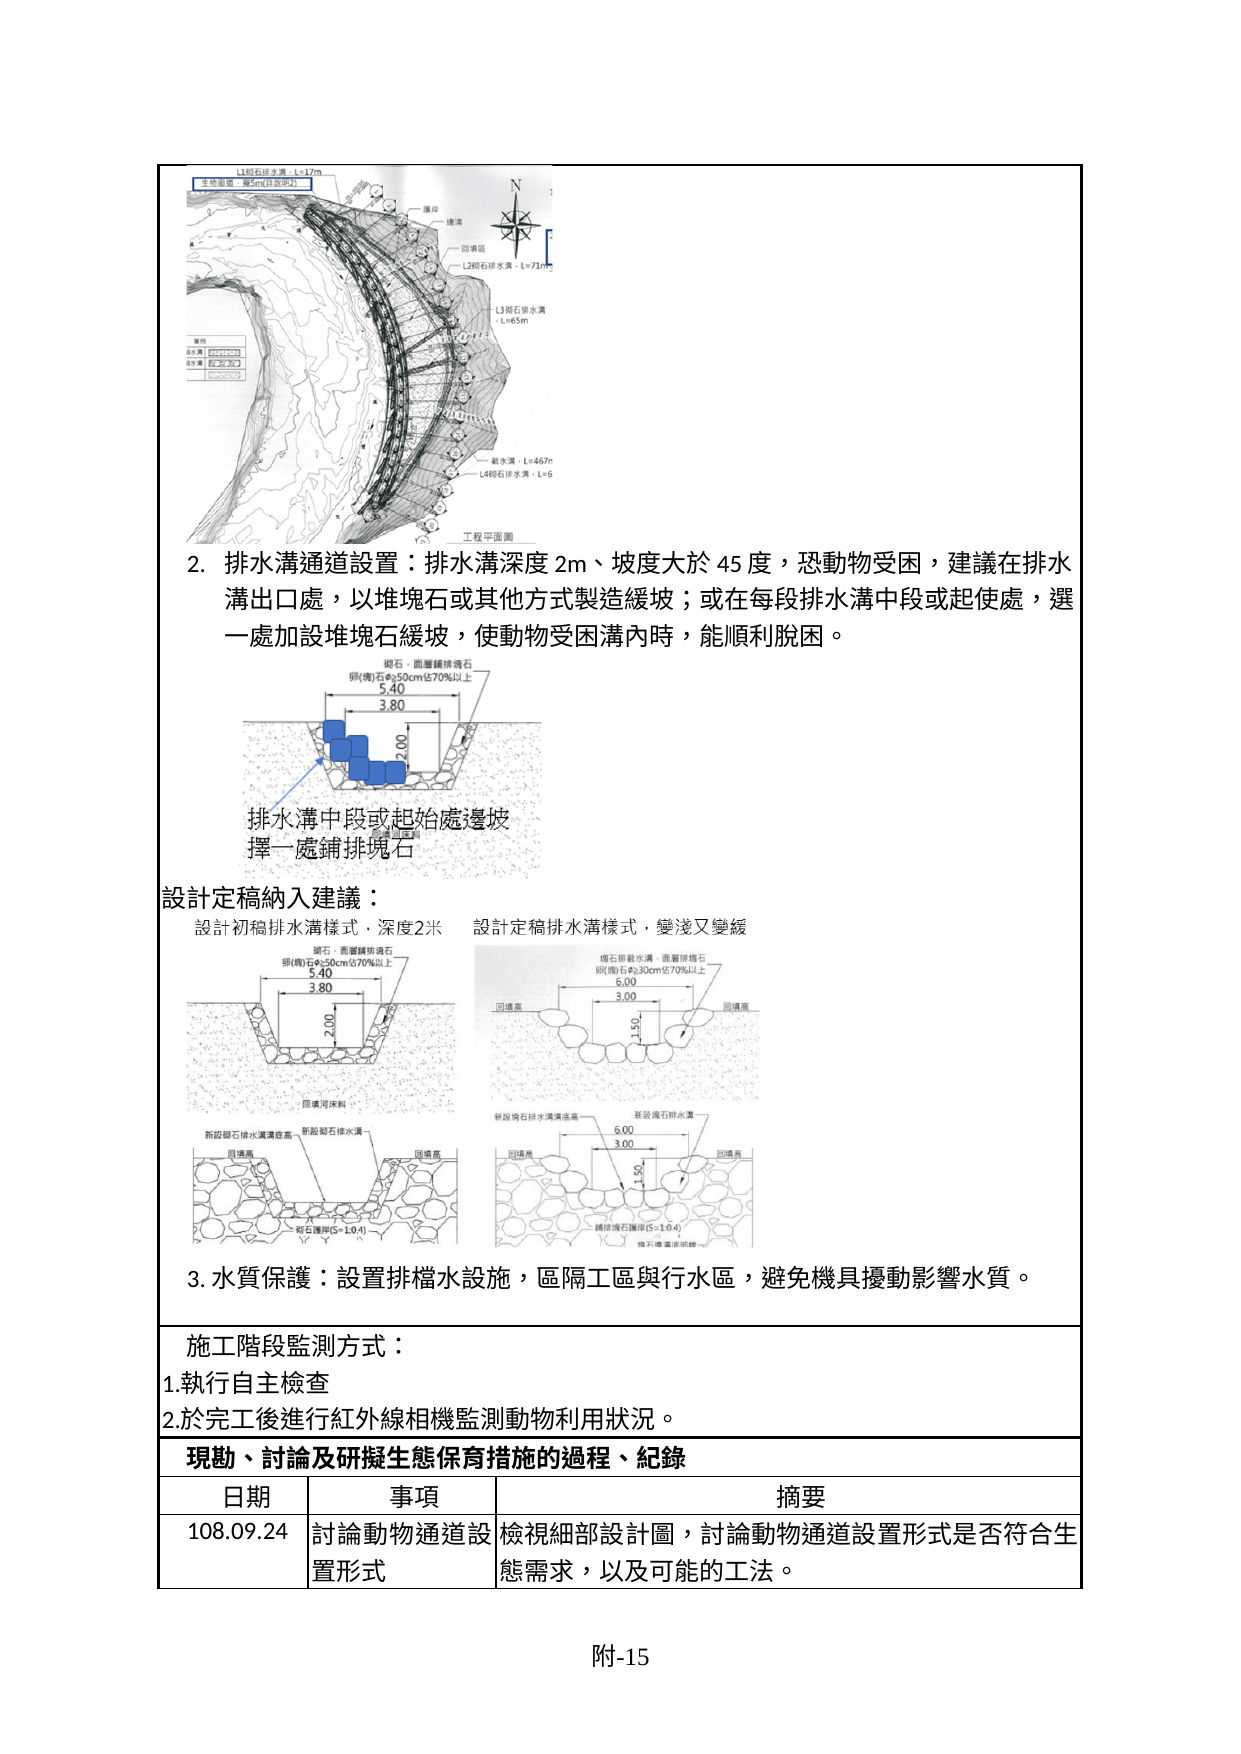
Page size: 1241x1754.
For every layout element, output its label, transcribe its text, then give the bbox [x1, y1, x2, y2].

picture [173, 652, 554, 879]
table_header [162, 652, 173, 878]
table_cell 圖說：（動物通道設置方式討論） 護岸主體通道設置：本案護岸加高5m，排水溝最低處還有3米落差，坡度1:0.4斜度大於動物坡道建議之45度，加上既有護岸高度，會造成動物通行橫向阻隔。建議在地形及結構考量許可下，加設1處堆塊石緩坡，以人員能夠順利上下通行為原則，如下圖「107年度曾文水庫集水區主流山美段河道護岸工程」於護岸末端堆塊石緩坡。 設計定稿納入建議： 排水溝通道設置：排水溝深度2m、坡度大於45度，恐動物受困，建議在排水溝出口處，以堆塊石或其他方式製造緩坡；或在每段排水溝中段或起使處，選一處加設堆塊石緩坡，使動物受困溝內時，能順利脫困。 設計定稿納入建議： 3. 水質保護：設置排檔水設施，區隔工區與行水區，避免機具擾動影響水質。 [160, 166, 1080, 1325]
table_cell 日期 [160, 1477, 307, 1513]
picture [186, 914, 760, 1259]
picture [186, 165, 553, 544]
table_cell 事項 [309, 1477, 495, 1513]
table_cell 檢視細部設計圖，討論動物通道設置形式是否符合生態需求，以及可能的工法。 [497, 1515, 1080, 1587]
table_cell 現勘、討論及研擬生態保育措施的過程、紀錄 [160, 1439, 1080, 1476]
table_cell 討論動物通道設置形式 [309, 1515, 495, 1587]
table_cell 摘要 [497, 1477, 1080, 1513]
table_cell 108.09.24 [160, 1515, 307, 1587]
table_cell 施工階段監測方式： 1.執行自主檢查 2.於完工後進行紅外線相機監測動物利用狀況。 [160, 1327, 1080, 1436]
table_header [554, 652, 702, 878]
